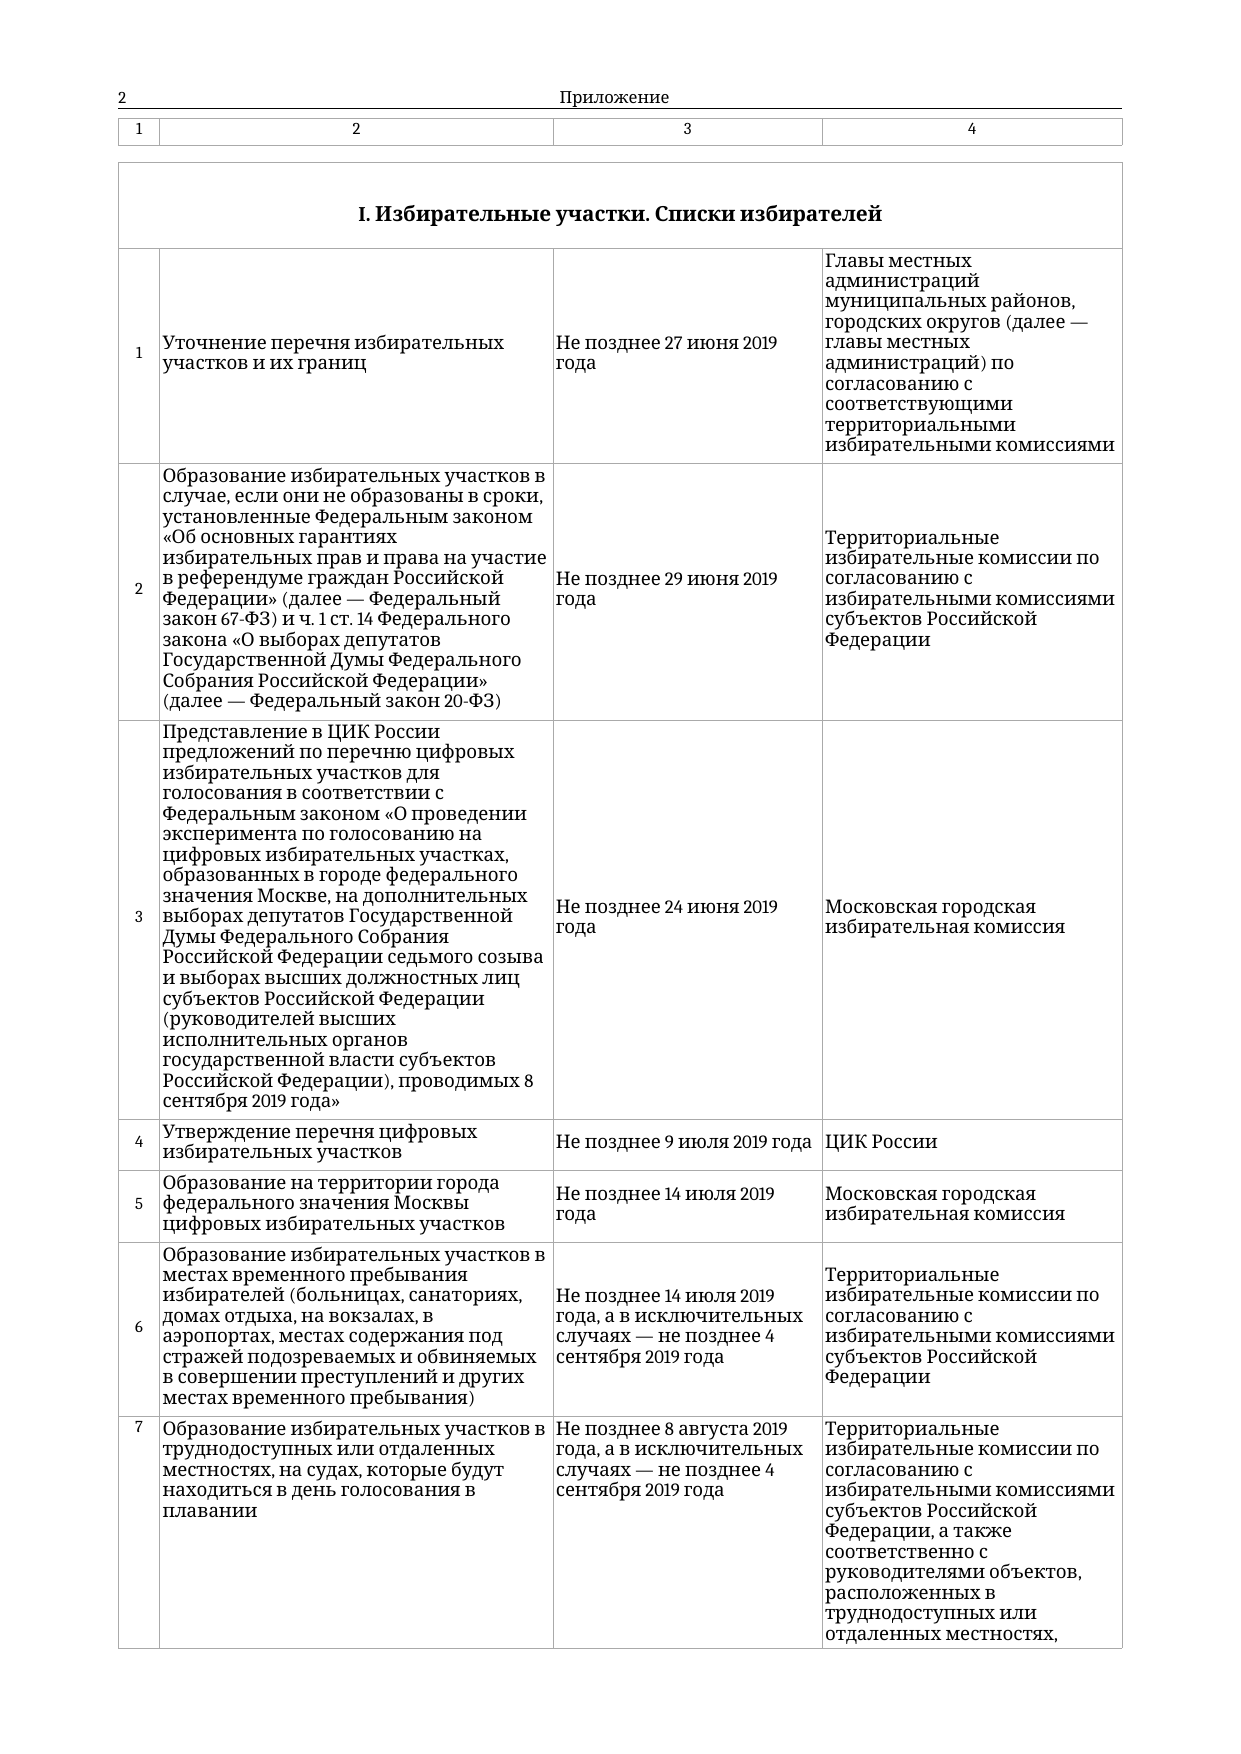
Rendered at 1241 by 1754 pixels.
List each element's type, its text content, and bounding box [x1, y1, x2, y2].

table_cell 2 [160, 119, 553, 145]
table_cell Образование избирательных участков в труднодоступных или отдаленных местностях, на судах, которые будут находиться в день голосования в плавании [160, 1417, 553, 1648]
table_cell Не позднее 24 июня 2019 года [554, 721, 822, 1119]
table_cell 2 [119, 464, 159, 719]
table_cell Образование избирательных участков в местах временного пребывания избирателей (больницах, санаториях, домах отдыха, на вокзалах, в аэропортах, местах содержания под стражей подозреваемых и обвиняемых в совершении преступлений и других местах временного пребывания) [160, 1243, 553, 1416]
table_cell 4 [119, 1120, 159, 1170]
table_cell Не позднее 14 июля 2019 года [554, 1171, 822, 1242]
table_cell Не позднее 27 июня 2019 года [554, 249, 822, 463]
table_cell Территориальные избирательные комиссии по согласованию с избирательными комиссиями субъектов Российской Федерации, а также соответственно с руководителями объектов, расположенных в труднодоступных или отдаленных местностях, [823, 1417, 1122, 1648]
table_cell Утверждение перечня цифровых избирательных участков [160, 1120, 553, 1170]
table_cell Главы местных администраций муниципальных районов, городских округов (далее — главы местных администраций) по согласованию с соответствующими территориальными избирательными комиссиями [823, 249, 1122, 463]
table_cell Территориальные избирательные комиссии по согласованию с избирательными комиссиями субъектов Российской Федерации [823, 464, 1122, 719]
table_cell Образование избирательных участков в случае, если они не образованы в сроки, установленные Федеральным законом «Об основных гарантиях избирательных прав и права на участие в референдуме граждан Российской Федерации» (далее — Федеральный закон 67-ФЗ) и ч. 1 ст. 14 Федерального закона «О выборах депутатов Государственной Думы Федерального Собрания Российской Федерации» (далее — Федеральный закон 20-ФЗ) [160, 464, 553, 719]
table_cell 1 [119, 249, 159, 463]
table_cell Не позднее 9 июля 2019 года [554, 1120, 822, 1170]
table_cell 1 [119, 119, 159, 145]
table_cell Уточнение перечня избирательных участков и их границ [160, 249, 553, 463]
table_cell Представление в ЦИК России предложений по перечню цифровых избирательных участков для голосования в соответствии с Федеральным законом «О проведении эксперимента по голосованию на цифровых избирательных участках, образованных в городе федерального значения Москве, на дополнительных выборах депутатов Государственной Думы Федерального Собрания Российской Федерации седьмого созыва и выборах высших должностных лиц субъектов Российской Федерации (руководителей высших исполнительных органов государственной власти субъектов Российской Федерации), проводимых 8 сентября 2019 года» [160, 721, 553, 1119]
table_cell 7 [119, 1417, 159, 1648]
table_cell Не позднее 29 июня 2019 года [554, 464, 822, 719]
table_cell Территориальные избирательные комиссии по согласованию с избирательными комиссиями субъектов Российской Федерации [823, 1243, 1122, 1416]
table_cell 4 [823, 119, 1122, 145]
table_cell Московская городская избирательная комиссия [823, 1171, 1122, 1242]
table_cell Московская городская избирательная комиссия [823, 721, 1122, 1119]
table_cell 5 [119, 1171, 159, 1242]
table_cell 3 [119, 721, 159, 1119]
table_header I. Избирательные участки. Списки избирателей [119, 163, 1122, 248]
table_cell 3 [554, 119, 822, 145]
table_cell ЦИК России [823, 1120, 1122, 1170]
table_cell Не позднее 14 июля 2019 года, а в исключительных случаях — не позднее 4 сентября 2019 года [554, 1243, 822, 1416]
table_cell Образование на территории города федерального значения Москвы цифровых избирательных участков [160, 1171, 553, 1242]
table_cell 6 [119, 1243, 159, 1416]
table_cell Не позднее 8 августа 2019 года, а в исключительных случаях — не позднее 4 сентября 2019 года [554, 1417, 822, 1648]
